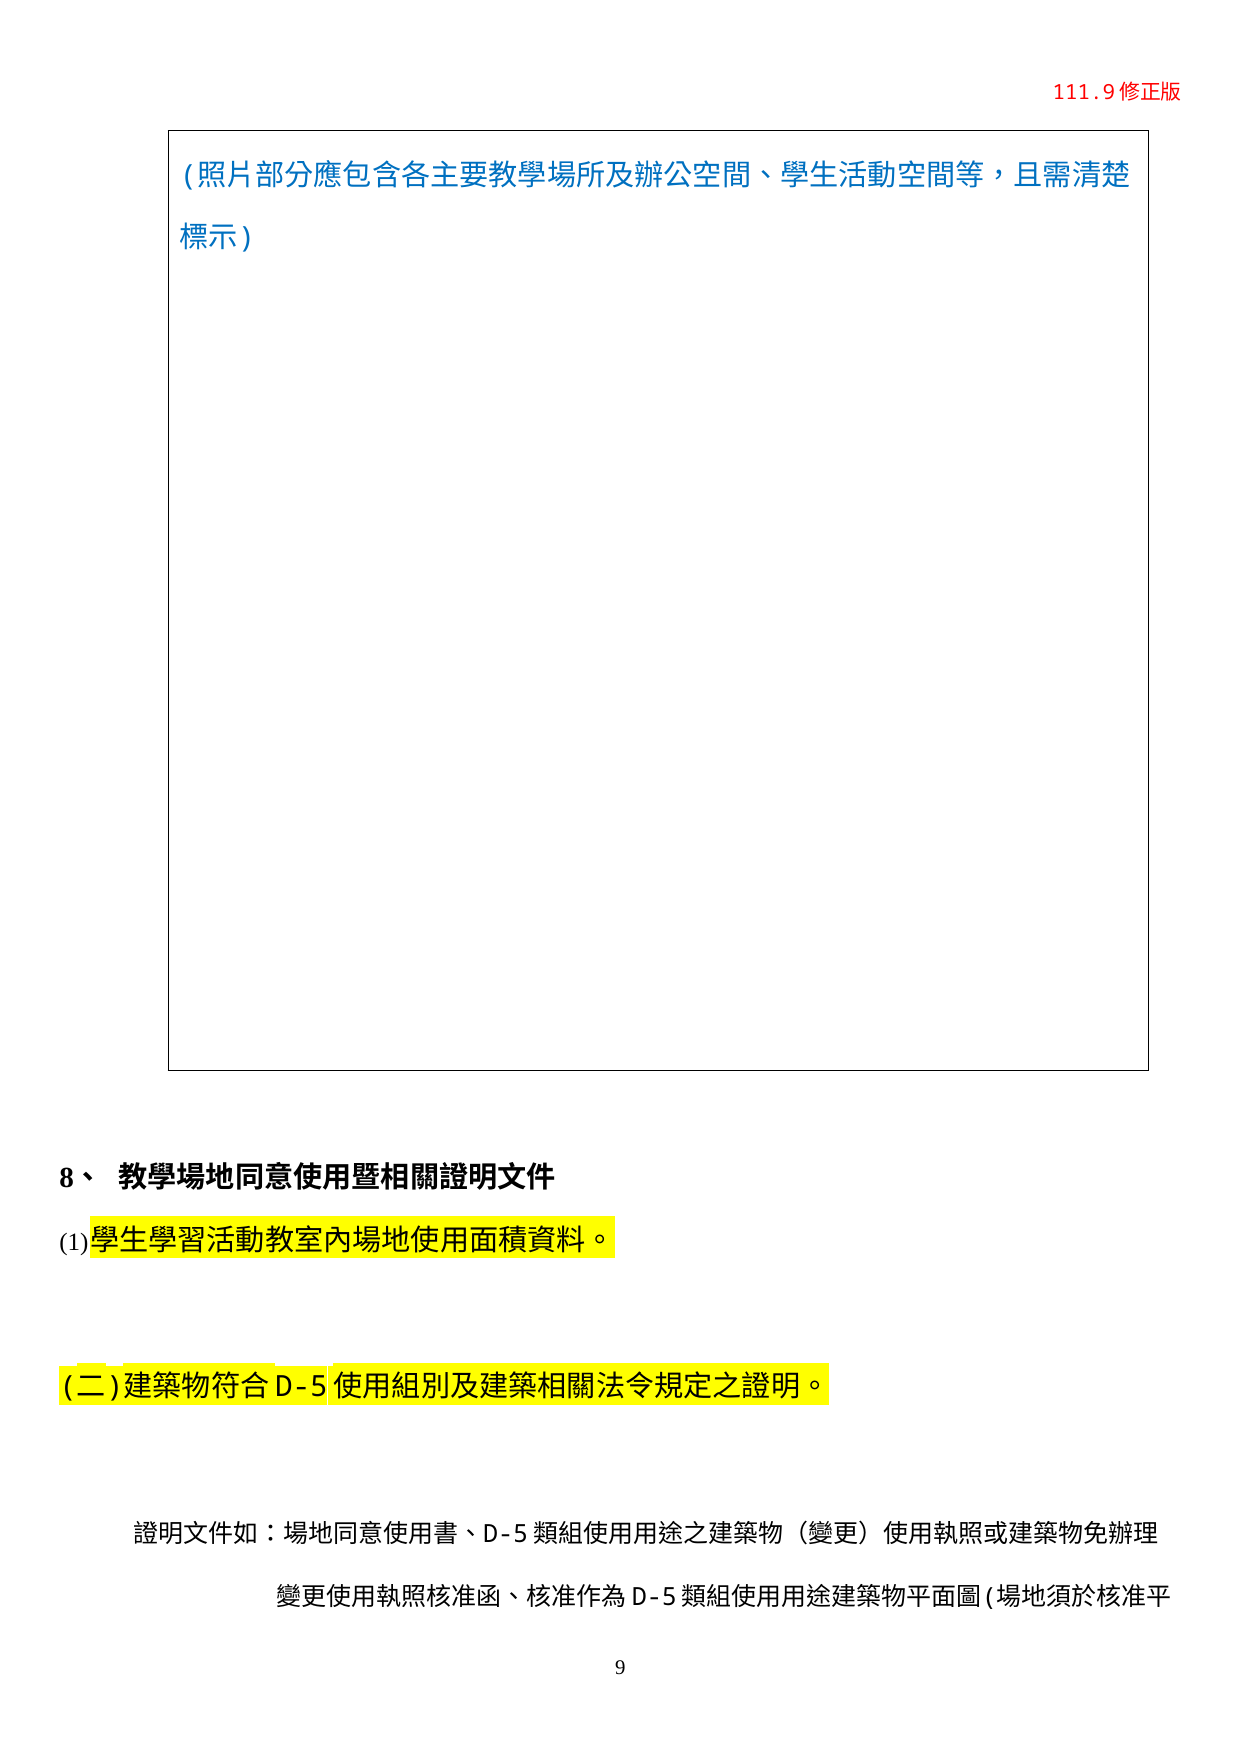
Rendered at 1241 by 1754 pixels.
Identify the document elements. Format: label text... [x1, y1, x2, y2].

table_cell (照片部分應包含各主要教學場所及辦公空間、學生活動空間等，且需清楚標示) [169, 131, 1148, 1069]
text 證明文件如：場地同意使用書、D-5類組使用用途之建築物（變更）使用執照或建築物免辦理變更使用執照核准函、核准作為D-5類組使用用途建築物平面圖(場地須於核准平 [133, 1490, 1181, 1615]
text (二)建築物符合D-5使用組別及建築相關法令規定之證明。 [59, 1343, 1181, 1405]
list 教學場地同意使用暨相關證明文件 [59, 1133, 1181, 1196]
list 學生學習活動教室內場地使用面積資料。 [59, 1196, 1181, 1258]
